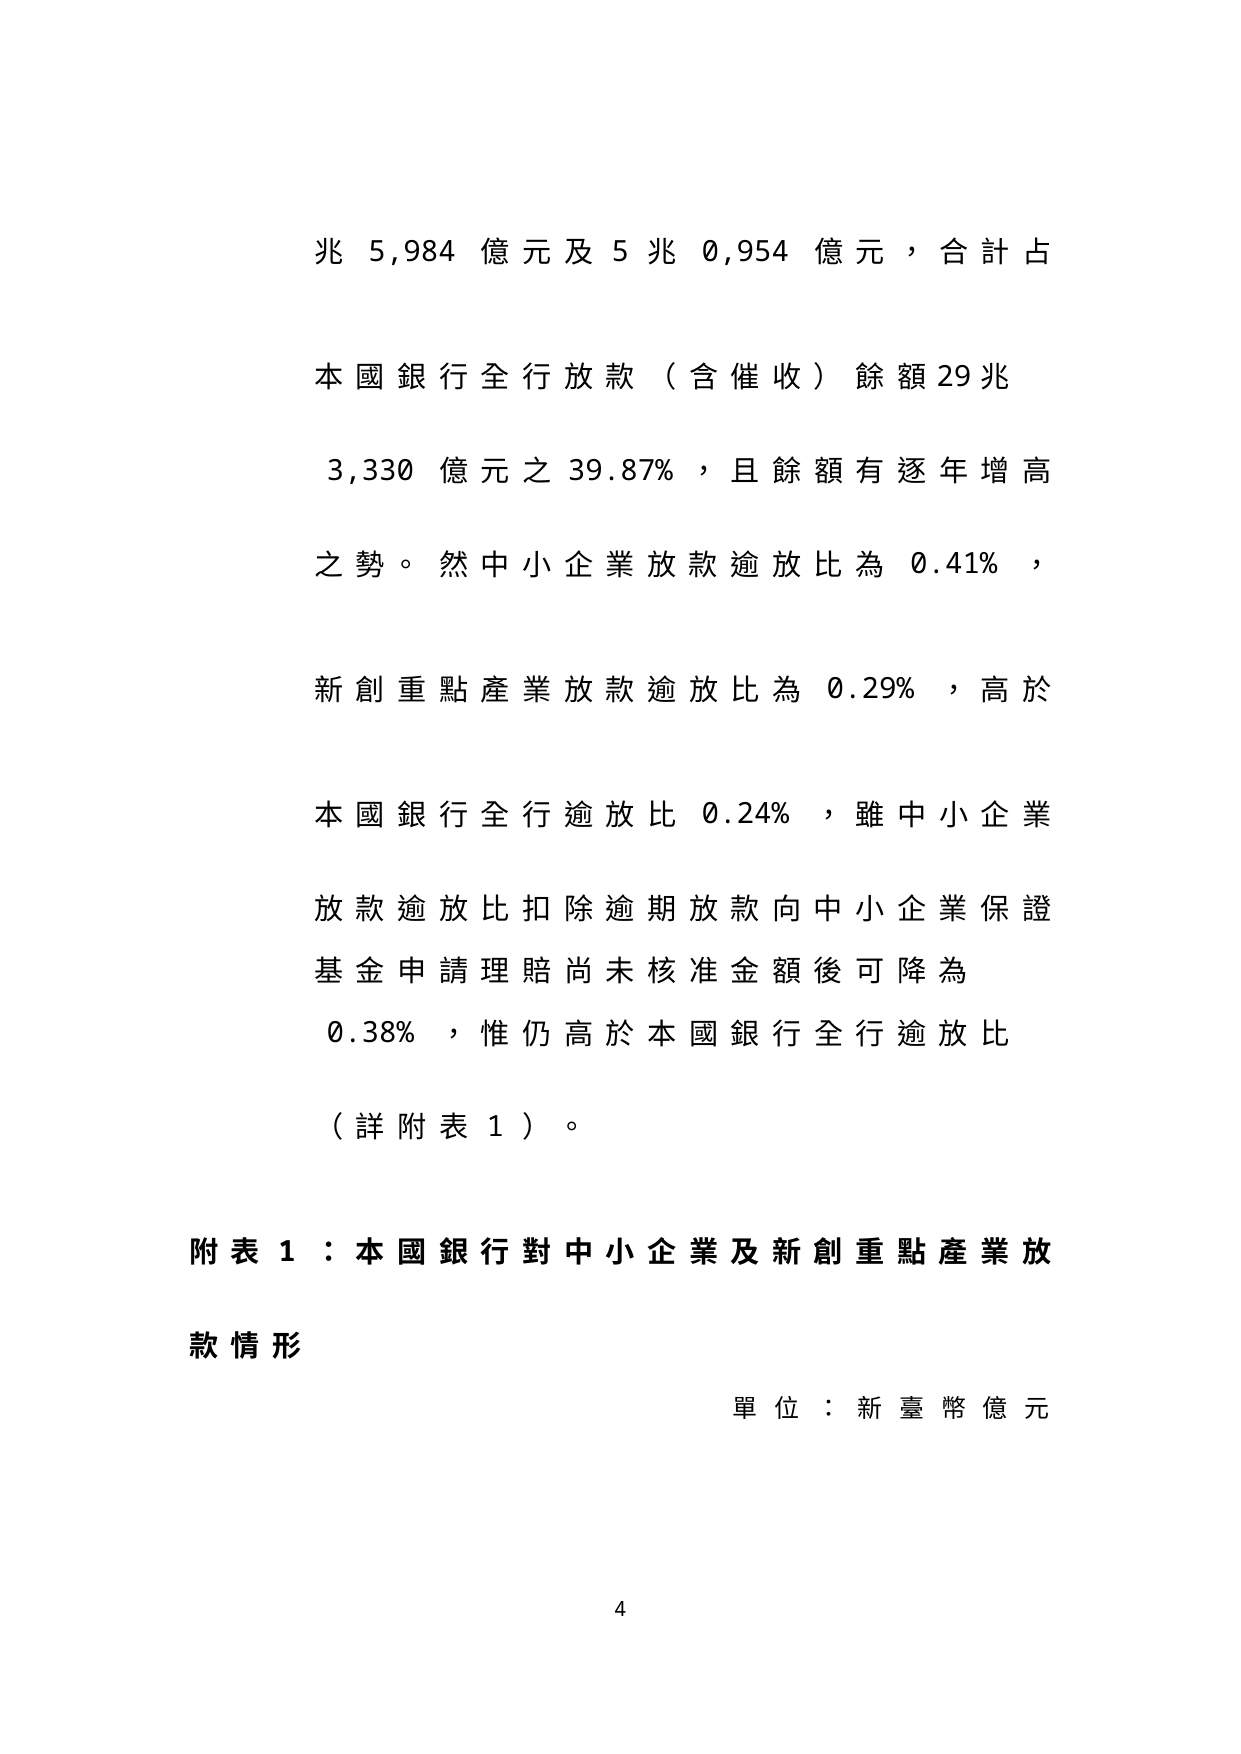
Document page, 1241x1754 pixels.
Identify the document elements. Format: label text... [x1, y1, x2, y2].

text 兆5,984億元及5兆0,954億元，合計占本國銀行全行放款（含催收）餘額29兆3,330億元之39.87%，且餘額有逐年增高之勢。然中小企業放款逾放比為0.41%，新創重點產業放款逾放比為0.29%，高於本國銀行全行逾放比0.24%，雖中小企業放款逾放比扣除逾期放款向中小企業保證基金申請理賠尚未核准金額後可降為0.38%，惟仍高於本國銀行全行逾放比（詳附表1）。 [271, 177, 1058, 1177]
text 單位：新臺幣億元 [183, 1365, 1058, 1427]
text 附表1：本國銀行對中小企業及新創重點產業放款情形 [183, 1177, 1058, 1365]
